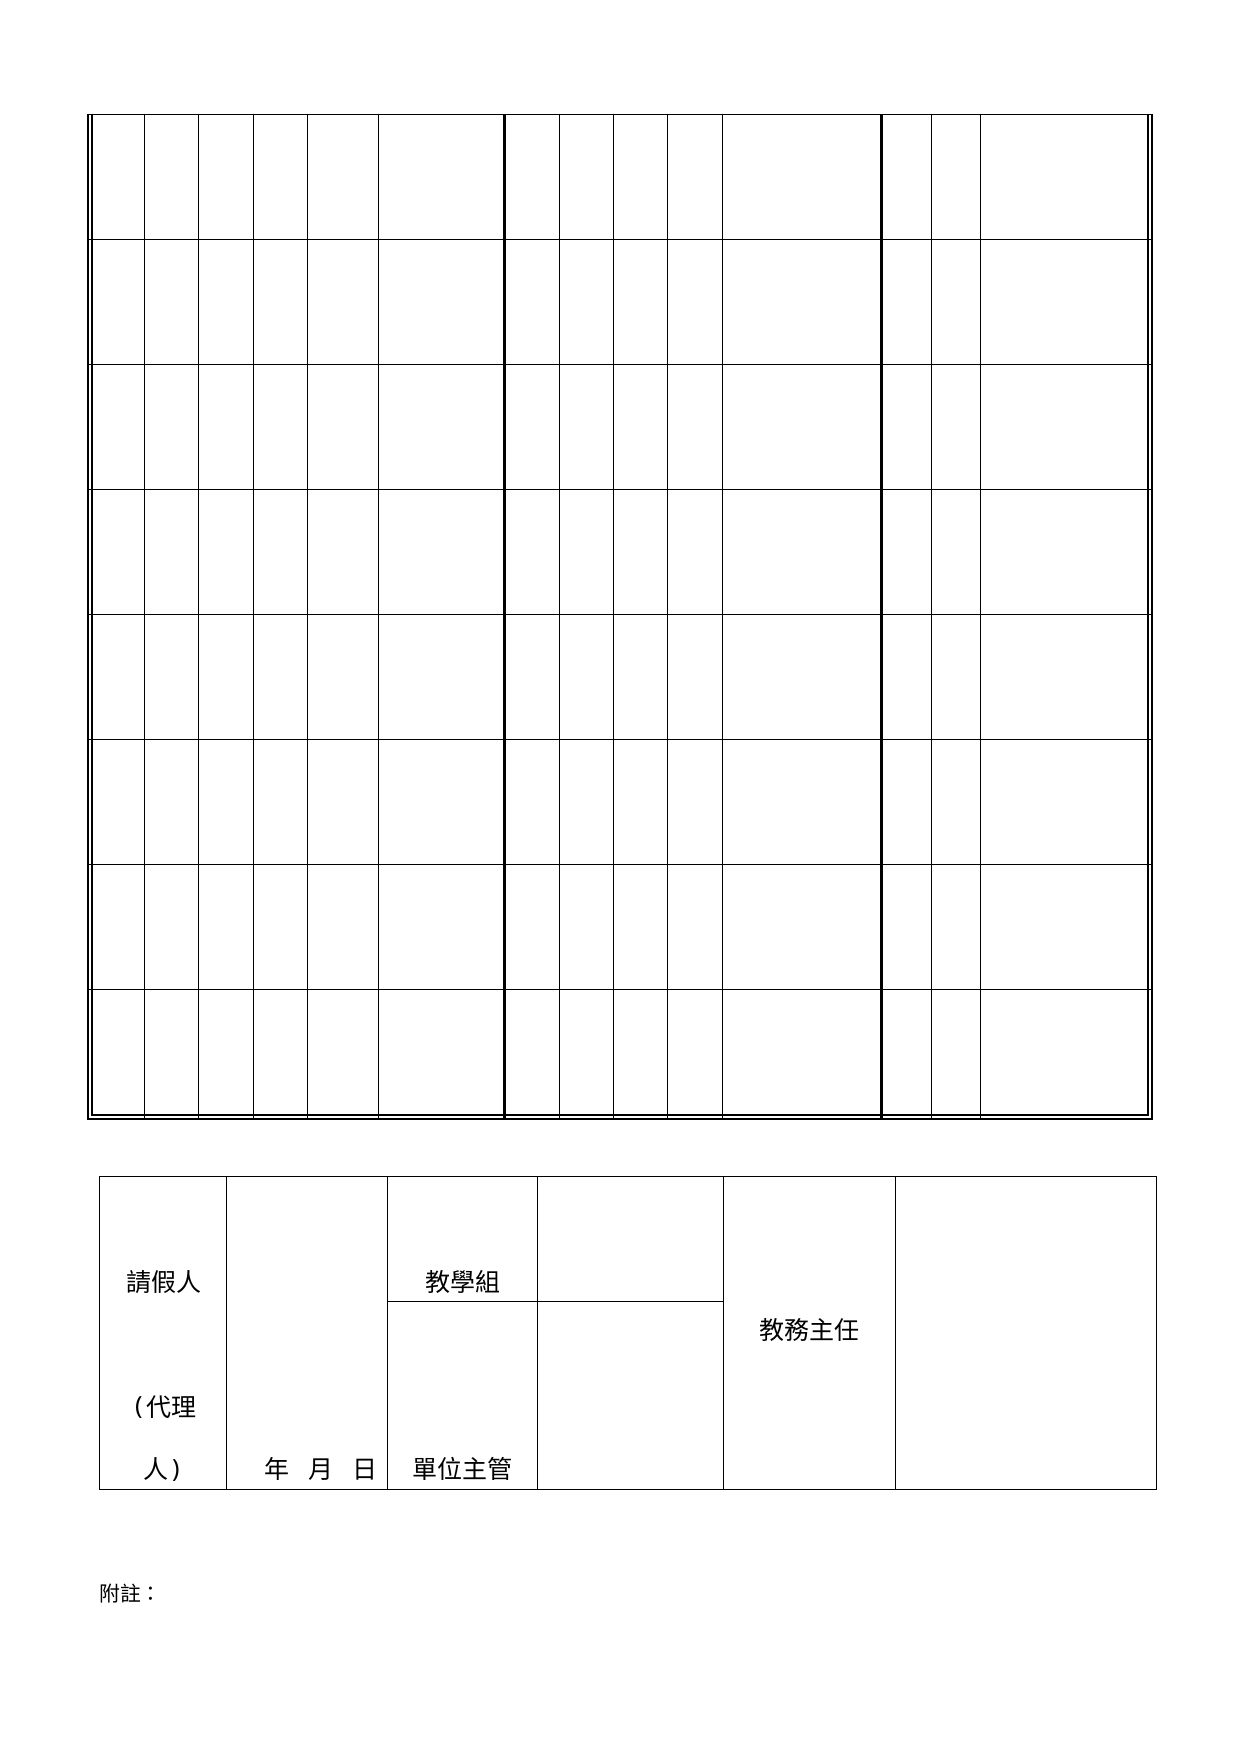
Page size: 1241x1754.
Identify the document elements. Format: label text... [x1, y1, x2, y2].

table_cell [614, 490, 667, 613]
table_cell [145, 740, 198, 863]
table_cell [308, 490, 378, 613]
table_cell [560, 990, 613, 1113]
table_header 教務主任 [724, 1177, 895, 1488]
text 附註： [59, 1551, 1157, 1613]
table_cell [932, 115, 980, 238]
table_cell [145, 865, 198, 988]
table_cell [723, 240, 880, 363]
table_cell [379, 365, 503, 488]
table_cell [932, 990, 980, 1113]
table_cell [199, 865, 253, 988]
table_cell [506, 740, 559, 863]
table_cell [560, 365, 613, 488]
table_cell [199, 990, 253, 1113]
table_cell [254, 990, 307, 1113]
table_cell [93, 115, 144, 238]
table_cell [883, 240, 931, 363]
table_cell [614, 615, 667, 738]
table_header [896, 1177, 1156, 1488]
table_cell [668, 490, 722, 613]
table_cell [93, 490, 144, 613]
table_cell [883, 740, 931, 863]
table_cell [379, 240, 503, 363]
table_header 年 月 日 [227, 1177, 387, 1488]
table_cell [199, 240, 253, 363]
table_cell [308, 365, 378, 488]
table_cell [560, 240, 613, 363]
table_cell [723, 365, 880, 488]
table_cell [723, 865, 880, 988]
table_cell [199, 740, 253, 863]
table_cell [723, 740, 880, 863]
table_cell [145, 365, 198, 488]
table_cell [93, 365, 144, 488]
table_cell 單位主管 [388, 1302, 537, 1488]
table_cell [93, 615, 144, 738]
table_header 教學組 [388, 1177, 537, 1301]
table_cell [981, 865, 1147, 988]
table_cell [145, 615, 198, 738]
table_cell [981, 490, 1147, 613]
table_cell [93, 865, 144, 988]
table_cell [308, 115, 378, 238]
table_cell [981, 740, 1147, 863]
table_cell [981, 990, 1147, 1113]
table_cell [254, 115, 307, 238]
table_cell [254, 490, 307, 613]
table_cell [560, 115, 613, 238]
table_cell [932, 740, 980, 863]
table_cell [932, 365, 980, 488]
table_cell [668, 240, 722, 363]
table_cell [93, 990, 144, 1113]
table_cell [308, 740, 378, 863]
table_cell [254, 240, 307, 363]
table_cell [506, 115, 559, 238]
table_cell [379, 615, 503, 738]
table_cell [668, 365, 722, 488]
table_header 請假人 (代理人) [100, 1177, 226, 1488]
table_cell [145, 990, 198, 1113]
table_cell [145, 490, 198, 613]
table_cell [883, 115, 931, 238]
table_cell [145, 240, 198, 363]
table_cell [308, 990, 378, 1113]
table_cell [560, 740, 613, 863]
table_cell [932, 490, 980, 613]
table_cell [723, 115, 880, 238]
table_cell [883, 865, 931, 988]
table_cell [981, 615, 1147, 738]
table_cell [614, 740, 667, 863]
table_cell [981, 365, 1147, 488]
table_cell [254, 615, 307, 738]
table_cell [379, 740, 503, 863]
table_cell [199, 615, 253, 738]
table_cell [932, 615, 980, 738]
table_cell [93, 240, 144, 363]
table_cell [883, 615, 931, 738]
table_cell [379, 115, 503, 238]
table_cell [308, 865, 378, 988]
table_cell [883, 990, 931, 1113]
table_cell [379, 490, 503, 613]
table_cell [932, 865, 980, 988]
table_cell [981, 115, 1147, 238]
table_cell [723, 615, 880, 738]
table_cell [506, 615, 559, 738]
table_cell [932, 240, 980, 363]
table_cell [723, 990, 880, 1113]
table_cell [506, 365, 559, 488]
table_cell [199, 490, 253, 613]
table_cell [506, 865, 559, 988]
table_cell [560, 615, 613, 738]
table_cell [981, 240, 1147, 363]
table_cell [668, 115, 722, 238]
table_cell [199, 365, 253, 488]
table_cell [614, 365, 667, 488]
table_cell [723, 490, 880, 613]
table_cell [668, 865, 722, 988]
table_cell [254, 865, 307, 988]
table_cell [560, 490, 613, 613]
table_cell [506, 240, 559, 363]
table_cell [308, 615, 378, 738]
table_cell [308, 240, 378, 363]
table_cell [883, 365, 931, 488]
table_cell [254, 365, 307, 488]
table_cell [379, 990, 503, 1113]
table_cell [614, 240, 667, 363]
table_cell [668, 990, 722, 1113]
table_cell [254, 740, 307, 863]
table_cell [668, 615, 722, 738]
table_cell [668, 740, 722, 863]
table_cell [614, 990, 667, 1113]
table_cell [560, 865, 613, 988]
table_cell [145, 115, 198, 238]
table_cell [614, 115, 667, 238]
table_cell [199, 115, 253, 238]
table_cell [614, 865, 667, 988]
table_cell [538, 1302, 723, 1488]
table_header [538, 1177, 723, 1301]
table_cell [506, 990, 559, 1113]
table_cell [506, 490, 559, 613]
table_cell [379, 865, 503, 988]
table_cell [93, 740, 144, 863]
table_cell [883, 490, 931, 613]
